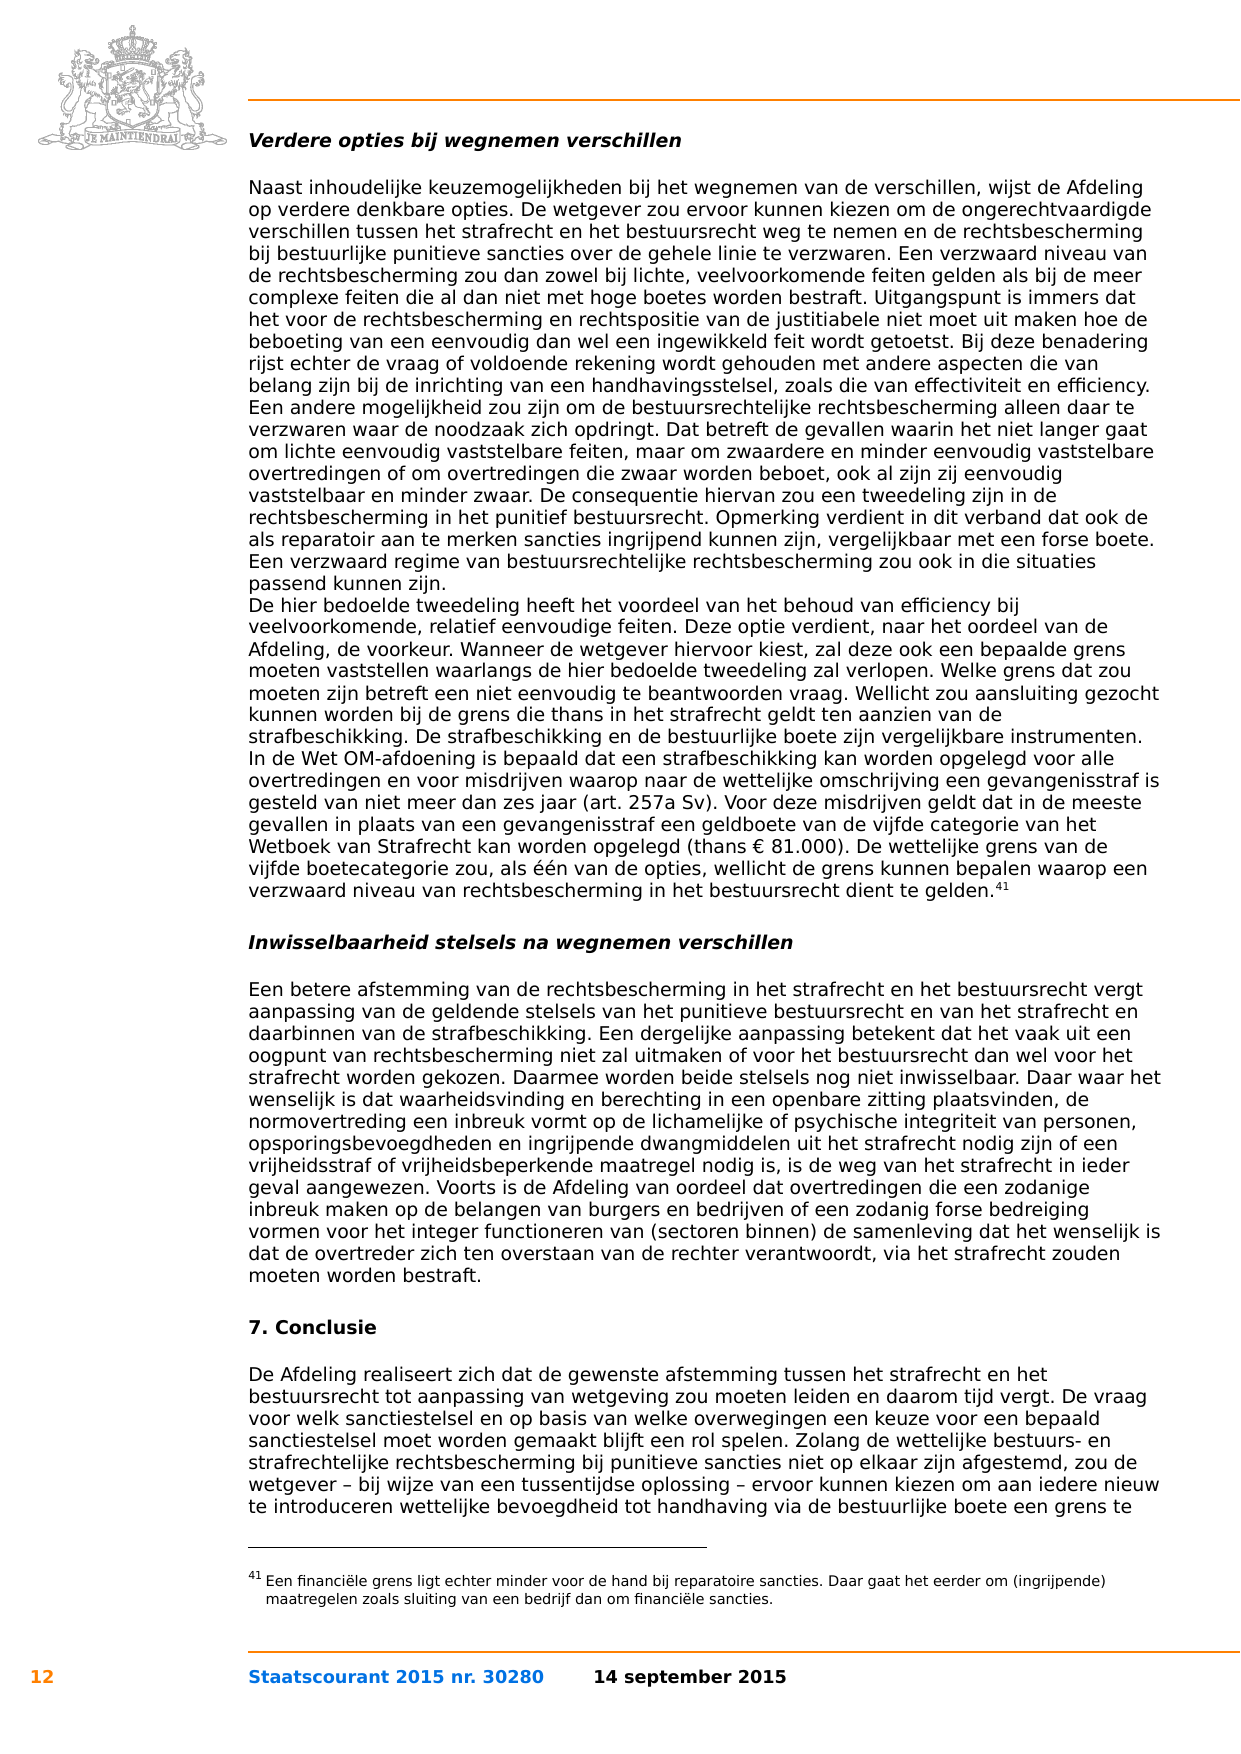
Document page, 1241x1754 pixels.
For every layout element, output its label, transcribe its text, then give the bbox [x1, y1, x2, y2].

picture [38, 25, 227, 150]
text De hier bedoelde tweedeling heeft het voordeel van het behoud van efficiency bij veelvoorkomende, relatief eenvoudige feiten. Deze optie verdient, naar het oordeel van de Afdeling, de voorkeur. Wanneer de wetgever hiervoor kiest, zal deze ook een bepaalde grens moeten vaststellen waarlangs de hier bedoelde tweedeling zal verlopen. Welke grens dat zou moeten zijn betreft een niet eenvoudig te beantwoorden vraag. Wellicht zou aansluiting gezocht kunnen worden bij de grens die thans in het strafrecht geldt ten aanzien van de strafbeschikking. De strafbeschikking en de bestuurlijke boete zijn vergelijkbare instrumenten. In de Wet OM-afdoening is bepaald dat een strafbeschikking kan worden opgelegd voor alle overtredingen en voor misdrijven waarop naar de wettelijke omschrijving een gevangenisstraf is gesteld van niet meer dan zes jaar (art. 257a Sv). Voor deze misdrijven geldt dat in de meeste gevallen in plaats van een gevangenisstraf een geldboete van de vijfde categorie van het Wetboek van Strafrecht kan worden opgelegd (thans € 81.000). De wettelijke grens van de vijfde boetecategorie zou, als één van de opties, wellicht de grens kunnen bepalen waarop een verzwaard niveau van rechtsbescherming in het bestuursrecht dient te gelden. [248, 594, 1163, 902]
text De Afdeling realiseert zich dat de gewenste afstemming tussen het strafrecht en het bestuursrecht tot aanpassing van wetgeving zou moeten leiden en daarom tijd vergt. De vraag voor welk sanctiestelsel en op basis van welke overwegingen een keuze voor een bepaald sanctiestelsel moet worden gemaakt blijft een rol spelen. Zolang de wettelijke bestuurs- en strafrechtelijke rechtsbescherming bij punitieve sancties niet op elkaar zijn afgestemd, zou de wetgever – bij wijze van een tussentijdse oplossing – ervoor kunnen kiezen om aan iedere nieuw te introduceren wettelijke bevoegdheid tot handhaving via de bestuurlijke boete een grens te stellen. Bij gebrek aan een sluitend stelsel van kwalitatieve criteria lijkt een eenvoudig toe te passen grens de voorkeur te hebben. De Afdeling realiseert zich dat aan het noemen van een eenvoudig toe te passen grens die vrij hoog is, nadelen kleven. De vraag rijst bijvoorbeeld of deze veel zal veranderen. Als bestaande gevallen buiten schot blijven (hetgeen voor de hand zou liggen) verandert er weinig. [248, 1364, 1163, 1518]
text Naast inhoudelijke keuzemogelijkheden bij het wegnemen van de verschillen, wijst de Afdeling op verdere denkbare opties. De wetgever zou ervoor kunnen kiezen om de ongerechtvaardigde verschillen tussen het strafrecht en het bestuursrecht weg te nemen en de rechtsbescherming bij bestuurlijke punitieve sancties over de gehele linie te verzwaren. Een verzwaard niveau van de rechtsbescherming zou dan zowel bij lichte, veelvoorkomende feiten gelden als bij de meer complexe feiten die al dan niet met hoge boetes worden bestraft. Uitgangspunt is immers dat het voor de rechtsbescherming en rechtspositie van de justitiabele niet moet uit maken hoe de beboeting van een eenvoudig dan wel een ingewikkeld feit wordt getoetst. Bij deze benadering rijst echter de vraag of voldoende rekening wordt gehouden met andere aspecten die van belang zijn bij de inrichting van een handhavingsstelsel, zoals die van effectiviteit en efficiency. Een andere mogelijkheid zou zijn om de bestuursrechtelijke rechtsbescherming alleen daar te verzwaren waar de noodzaak zich opdringt. Dat betreft de gevallen waarin het niet langer gaat om lichte eenvoudig vaststelbare feiten, maar om zwaardere en minder eenvoudig vaststelbare overtredingen of om overtredingen die zwaar worden beboet, ook al zijn zij eenvoudig vaststelbaar en minder zwaar. De consequentie hiervan zou een tweedeling zijn in de rechtsbescherming in het punitief bestuursrecht. Opmerking verdient in dit verband dat ook de als reparatoir aan te merken sancties ingrijpend kunnen zijn, vergelijkbaar met een forse boete. Een verzwaard regime van bestuursrechtelijke rechtsbescherming zou ook in die situaties passend kunnen zijn. [248, 177, 1163, 594]
text Een financiële grens ligt echter minder voor de hand bij reparatoire sancties. Daar gaat het eerder om (ingrijpende) maatregelen zoals sluiting van een bedrijf dan om financiële sancties. [248, 1569, 1163, 1608]
text Een betere afstemming van de rechtsbescherming in het strafrecht en het bestuursrecht vergt aanpassing van de geldende stelsels van het punitieve bestuursrecht en van het strafrecht en daarbinnen van de strafbeschikking. Een dergelijke aanpassing betekent dat het vaak uit een oogpunt van rechtsbescherming niet zal uitmaken of voor het bestuursrecht dan wel voor het strafrecht worden gekozen. Daarmee worden beide stelsels nog niet inwisselbaar. Daar waar het wenselijk is dat waarheidsvinding en berechting in een openbare zitting plaatsvinden, de normovertreding een inbreuk vormt op de lichamelijke of psychische integriteit van personen, opsporingsbevoegdheden en ingrijpende dwangmiddelen uit het strafrecht nodig zijn of een vrijheidsstraf of vrijheidsbeperkende maatregel nodig is, is de weg van het strafrecht in ieder geval aangewezen. Voorts is de Afdeling van oordeel dat overtredingen die een zodanige inbreuk maken op de belangen van burgers en bedrijven of een zodanig forse bedreiging vormen voor het integer functioneren van (sectoren binnen) de samenleving dat het wenselijk is dat de overtreder zich ten overstaan van de rechter verantwoordt, via het strafrecht zouden moeten worden bestraft. [248, 979, 1163, 1287]
subtitle 7. Conclusie [248, 1317, 1163, 1339]
subtitle Verdere opties bij wegnemen verschillen [248, 130, 1163, 152]
subtitle Inwisselbaarheid stelsels na wegnemen verschillen [248, 932, 1163, 954]
